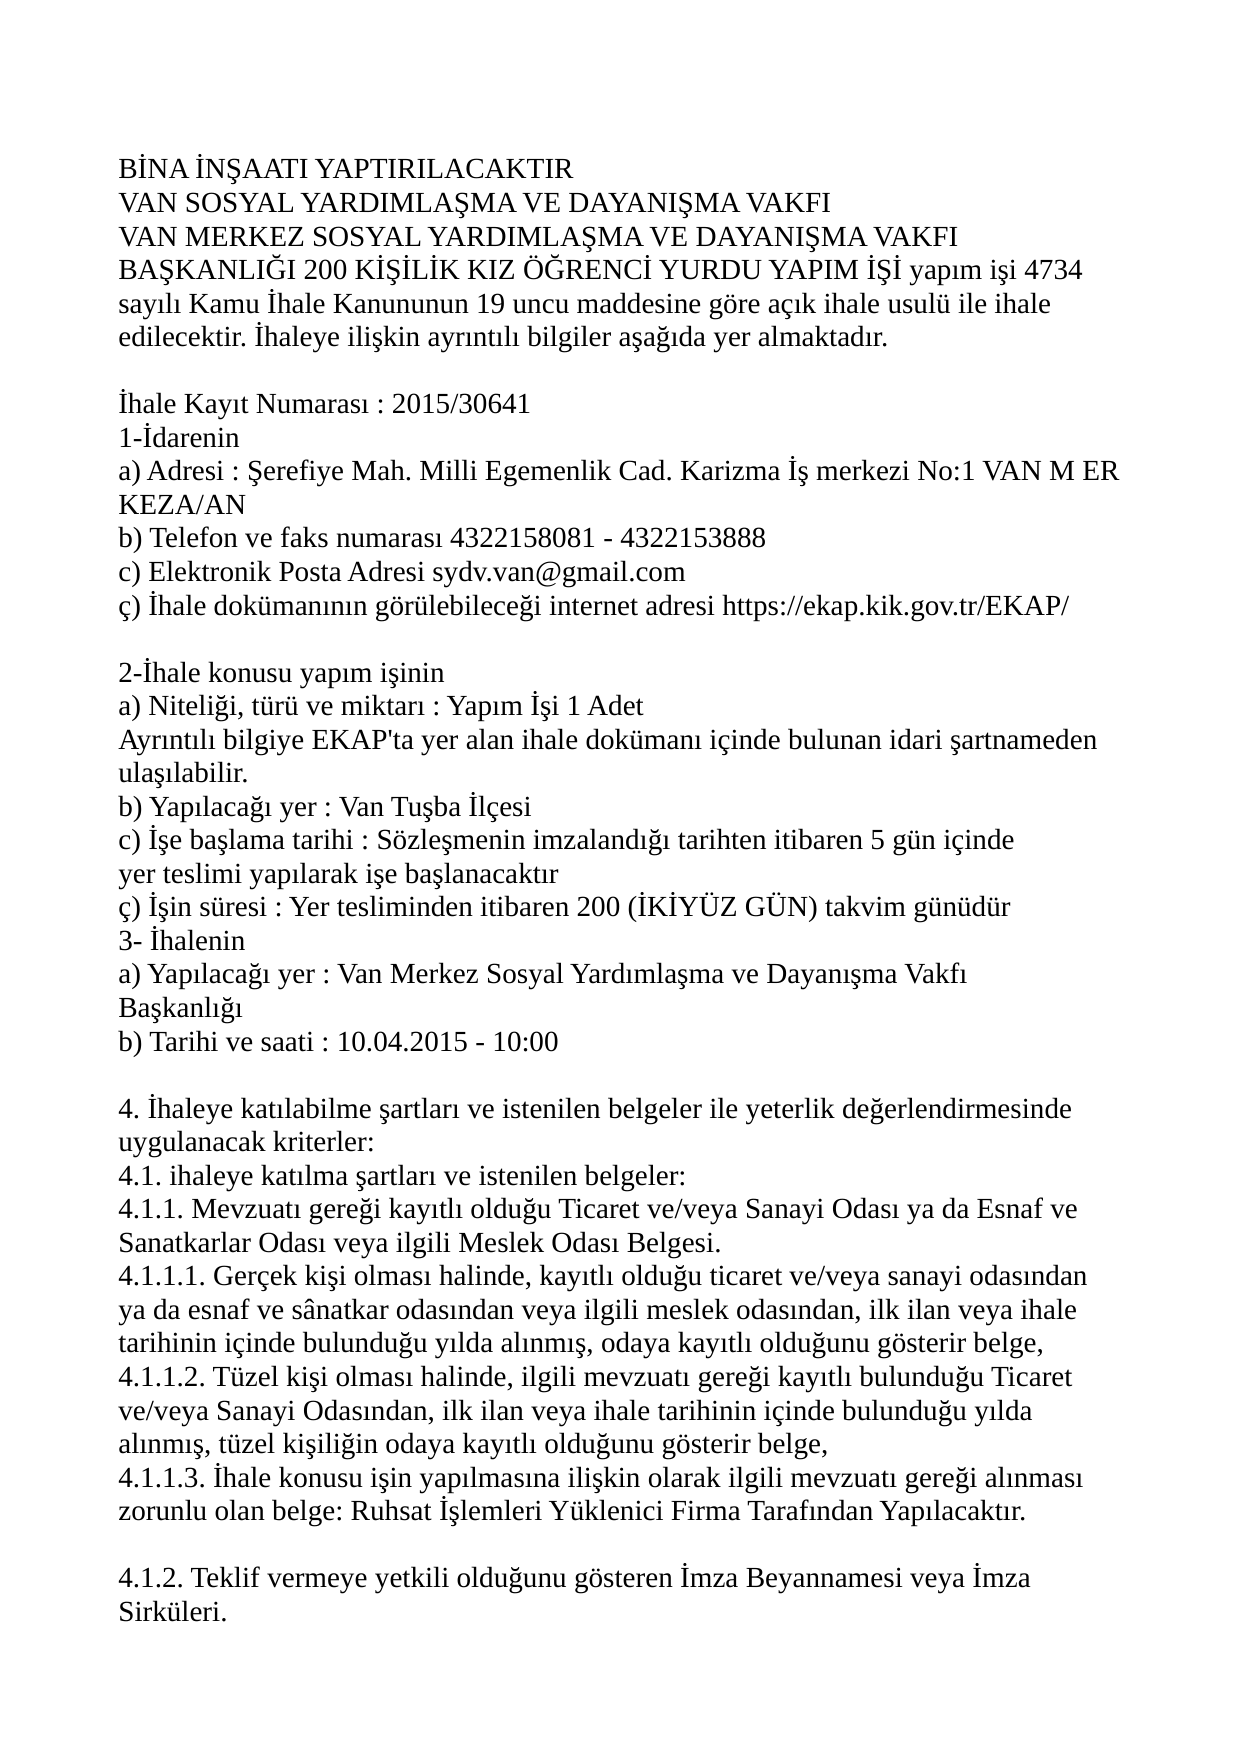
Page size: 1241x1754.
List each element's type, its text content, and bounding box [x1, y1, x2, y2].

text Başkanlığı [118, 990, 1122, 1024]
text b) Yapılacağı yer : Van Tuşba İlçesi [118, 789, 1122, 822]
text a) Niteliği, türü ve miktarı : Yapım İşi 1 Adet [118, 688, 1122, 722]
text c) İşe başlama tarihi : Sözleşmenin imzalandığı tarihten itibaren 5 gün içinde [118, 822, 1122, 856]
text yer teslimi yapılarak işe başlanacaktır [118, 856, 1122, 889]
text 3- İhalenin [118, 923, 1122, 957]
text 4.1.1. Mevzuatı gereği kayıtlı olduğu Ticaret ve/veya Sanayi Odası ya da Esnaf ve Sanatkarlar Odası veya ilgili Meslek Odası Belgesi. [118, 1191, 1122, 1258]
text b) Telefon ve faks numarası 4322158081 - 4322153888 [118, 521, 1122, 554]
text c) Elektronik Posta Adresi sydv.van@gmail.com [118, 554, 1122, 588]
text Ayrıntılı bilgiye EKAP'ta yer alan ihale dokümanı içinde bulunan idari şartnameden ulaşılabilir. [118, 722, 1122, 789]
text 2-İhale konusu yapım işinin [118, 655, 1122, 688]
text ç) İşin süresi : Yer tesliminden itibaren 200 (İKİYÜZ GÜN) takvim günüdür [118, 889, 1122, 923]
text BİNA İNŞAATI YAPTIRILACAKTIR [118, 118, 1122, 185]
text 4.1.2. Teklif vermeye yetkili olduğunu gösteren İmza Beyannamesi veya İmza Sirküleri. [118, 1560, 1122, 1627]
text 4.1.1.2. Tüzel kişi olması halinde, ilgili mevzuatı gereği kayıtlı bulunduğu Ticaret ve/veya Sanayi Odasından, ilk ilan veya ihale tarihinin içinde bulunduğu yılda alınmış, tüzel kişiliğin odaya kayıtlı olduğunu gösterir belge, [118, 1359, 1122, 1460]
text b) Tarihi ve saati : 10.04.2015 - 10:00 [118, 1024, 1122, 1057]
text 4. İhaleye katılabilme şartları ve istenilen belgeler ile yeterlik değerlendirmesinde uygulanacak kriterler: [118, 1091, 1122, 1158]
text VAN SOSYAL YARDIMLAŞMA VE DAYANIŞMA VAKFI [118, 185, 1122, 219]
text VAN MERKEZ SOSYAL YARDIMLAŞMA VE DAYANIŞMA VAKFI BAŞKANLIĞI 200 KİŞİLİK KIZ ÖĞRENCİ YURDU YAPIM İŞİ yapım işi 4734 sayılı Kamu İhale Kanununun 19 uncu maddesine göre açık ihale usulü ile ihale edilecektir. İhaleye ilişkin ayrıntılı bilgiler aşağıda yer almaktadır. [118, 219, 1122, 353]
text İhale Kayıt Numarası : 2015/30641 [118, 386, 1122, 420]
text 4.1. ihaleye katılma şartları ve istenilen belgeler: [118, 1158, 1122, 1191]
text 4.1.1.3. İhale konusu işin yapılmasına ilişkin olarak ilgili mevzuatı gereği alınması zorunlu olan belge: Ruhsat İşlemleri Yüklenici Firma Tarafından Yapılacaktır. [118, 1460, 1122, 1527]
text 1-İdarenin [118, 420, 1122, 453]
text ç) İhale dokümanının görülebileceği internet adresi https://ekap.kik.gov.tr/EKAP/ [118, 588, 1122, 621]
text 4.1.1.1. Gerçek kişi olması halinde, kayıtlı olduğu ticaret ve/veya sanayi odasından ya da esnaf ve sânatkar odasından veya ilgili meslek odasından, ilk ilan veya ihale tarihinin içinde bulunduğu yılda alınmış, odaya kayıtlı olduğunu gösterir belge, [118, 1258, 1122, 1359]
text a) Adresi : Şerefiye Mah. Milli Egemenlik Cad. Karizma İş merkezi No:1 VAN M ER KEZA/AN [118, 453, 1122, 521]
text a) Yapılacağı yer : Van Merkez Sosyal Yardımlaşma ve Dayanışma Vakfı [118, 957, 1122, 990]
